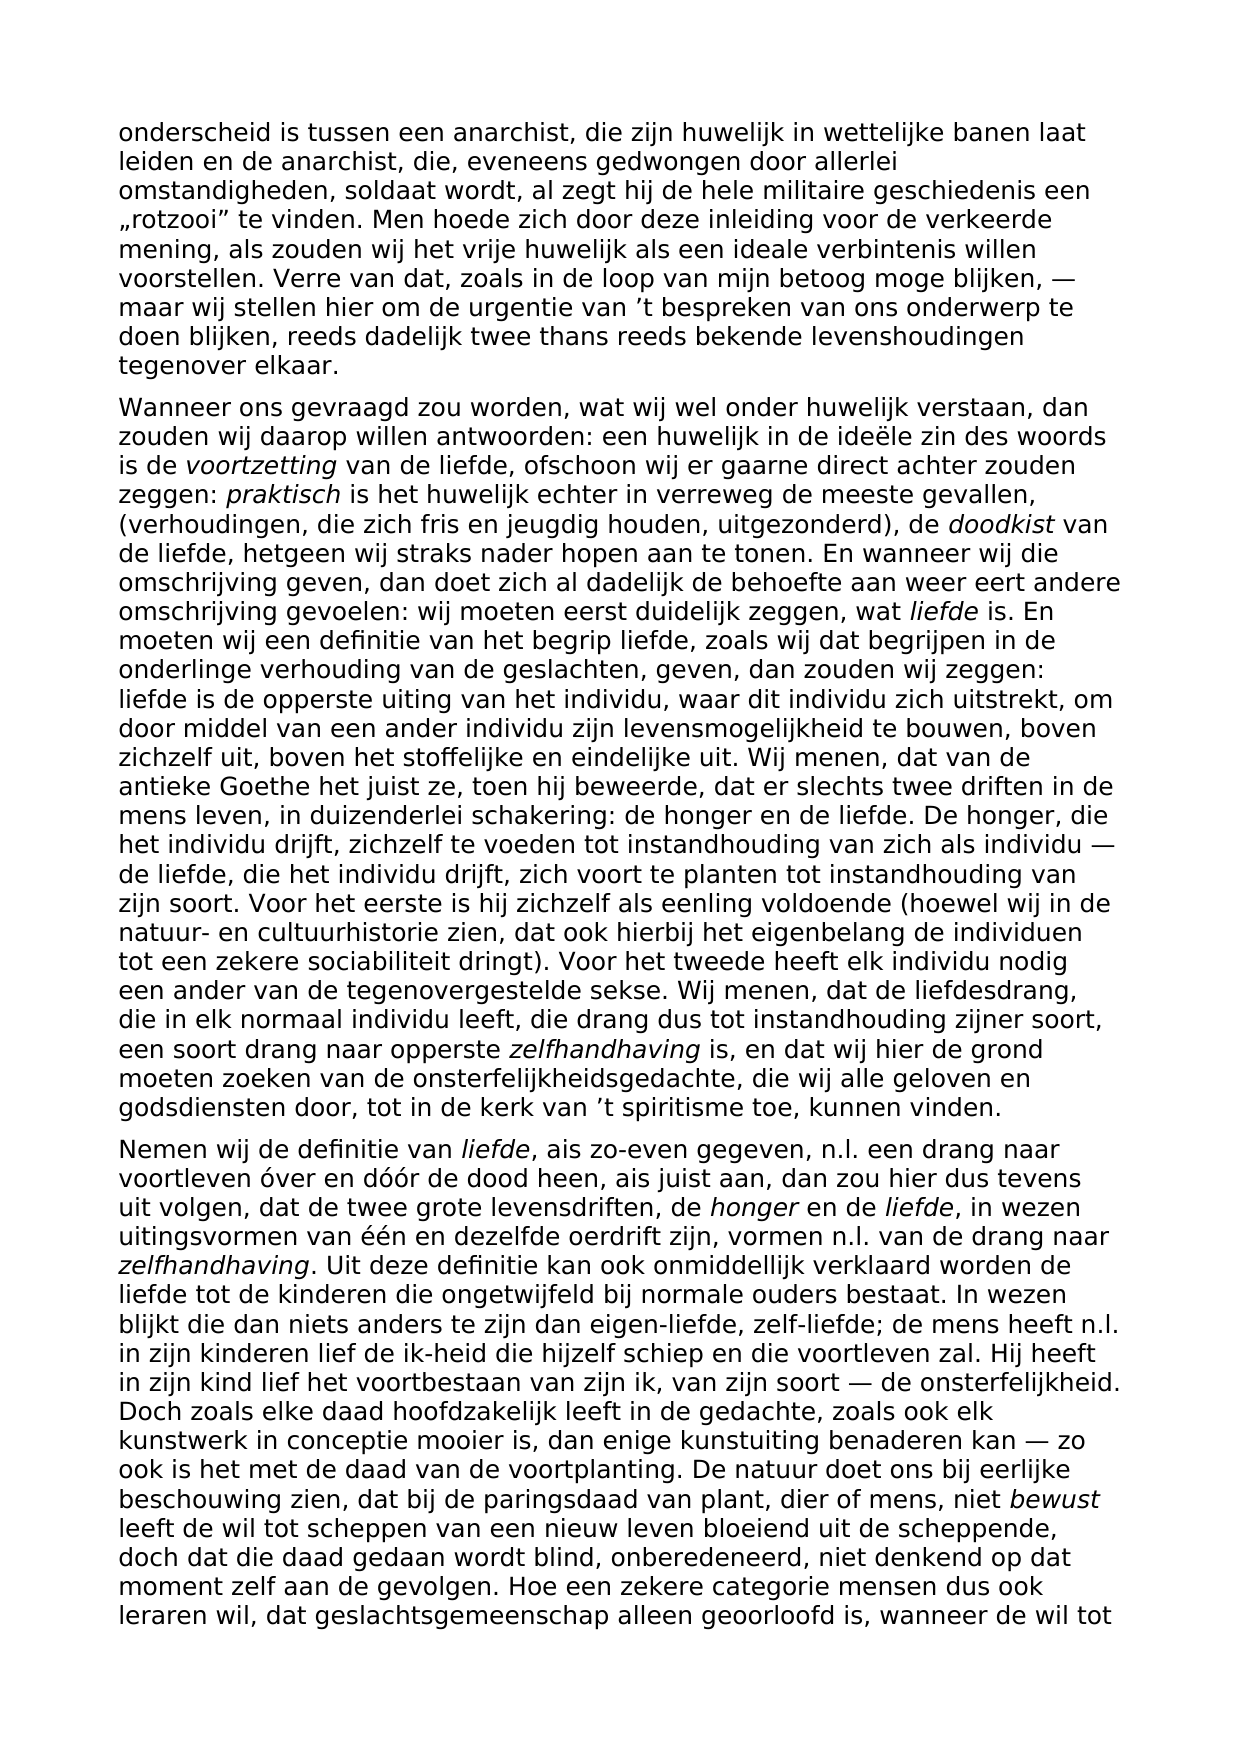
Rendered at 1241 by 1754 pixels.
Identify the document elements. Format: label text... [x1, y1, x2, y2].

text Nemen wij de definitie van liefde, ais zo-even gegeven, n.l. een drang naar voortleven óver en dóór de dood heen, ais juist aan, dan zou hier dus tevens uit volgen, dat de twee grote levensdriften, de honger en de liefde, in wezen uitingsvormen van één en dezelfde oerdrift zijn, vormen n.l. van de drang naar zelfhandhaving. Uit deze definitie kan ook onmiddellijk verklaard worden de liefde tot de kinderen die ongetwijfeld bij normale ouders bestaat. In wezen blijkt die dan niets anders te zijn dan eigen-liefde, zelf-liefde; de mens heeft n.l. in zijn kinderen lief de ik-heid die hijzelf schiep en die voortleven zal. Hij heeft in zijn kind lief het voortbestaan van zijn ik, van zijn soort — de onsterfelijkheid. Doch zoals elke daad hoofdzakelijk leeft in de gedachte, zoals ook elk kunstwerk in conceptie mooier is, dan enige kunstuiting benaderen kan — zo ook is het met de daad van de voortplanting. De natuur doet ons bij eerlijke beschouwing zien, dat bij de paringsdaad van plant, dier of mens, niet bewust leeft de wil tot scheppen van een nieuw leven bloeiend uit de scheppende, doch dat die daad gedaan wordt blind, onberedeneerd, niet denkend op dat moment zelf aan de gevolgen. Hoe een zekere categorie mensen dus ook leraren wil, dat geslachtsgemeenschap alleen geoorloofd is, wanneer de wil tot [118, 1135, 1122, 1631]
text Wanneer ons gevraagd zou worden, wat wij wel onder huwelijk verstaan, dan zouden wij daarop willen antwoorden: een huwelijk in de ideële zin des woords is de voortzetting van de liefde, ofschoon wij er gaarne direct achter zouden zeggen: praktisch is het huwelijk echter in verreweg de meeste gevallen, (verhoudingen, die zich fris en jeugdig houden, uitgezonderd), de doodkist van de liefde, hetgeen wij straks nader hopen aan te tonen. En wanneer wij die omschrijving geven, dan doet zich al dadelijk de behoefte aan weer eert andere omschrijving gevoelen: wij moeten eerst duidelijk zeggen, wat liefde is. En moeten wij een definitie van het begrip liefde, zoals wij dat begrijpen in de onderlinge verhouding van de geslachten, geven, dan zouden wij zeggen: liefde is de opperste uiting van het individu, waar dit individu zich uitstrekt, om door middel van een ander individu zijn levensmogelijkheid te bouwen, boven zichzelf uit, boven het stoffelijke en eindelijke uit. Wij menen, dat van de antieke Goethe het juist ze, toen hij beweerde, dat er slechts twee driften in de mens leven, in duizenderlei schakering: de honger en de liefde. De honger, die het individu drijft, zichzelf te voeden tot instandhouding van zich als individu — de liefde, die het individu drijft, zich voort te planten tot instandhouding van zijn soort. Voor het eerste is hij zichzelf als eenling voldoende (hoewel wij in de natuur- en cultuurhistorie zien, dat ook hierbij het eigenbelang de individuen tot een zekere sociabiliteit dringt). Voor het tweede heeft elk individu nodig een ander van de tegenovergestelde sekse. Wij menen, dat de liefdesdrang, die in elk normaal individu leeft, die drang dus tot instandhouding zijner soort, een soort drang naar opperste zelfhandhaving is, en dat wij hier de grond moeten zoeken van de onsterfelijkheidsgedachte, die wij alle geloven en godsdiensten door, tot in de kerk van ’t spiritisme toe, kunnen vinden. [118, 393, 1122, 1122]
text onderscheid is tussen een anarchist, die zijn huwelijk in wettelijke banen laat leiden en de anarchist, die, eveneens gedwongen door allerlei omstandigheden, soldaat wordt, al zegt hij de hele militaire geschiedenis een „rotzooi” te vinden. Men hoede zich door deze inleiding voor de verkeerde mening, als zouden wij het vrije huwelijk als een ideale verbintenis willen voorstellen. Verre van dat, zoals in de loop van mijn betoog moge blijken, —maar wij stellen hier om de urgentie van ’t bespreken van ons onderwerp te doen blijken, reeds dadelijk twee thans reeds bekende levenshoudingen tegenover elkaar. [118, 118, 1122, 381]
